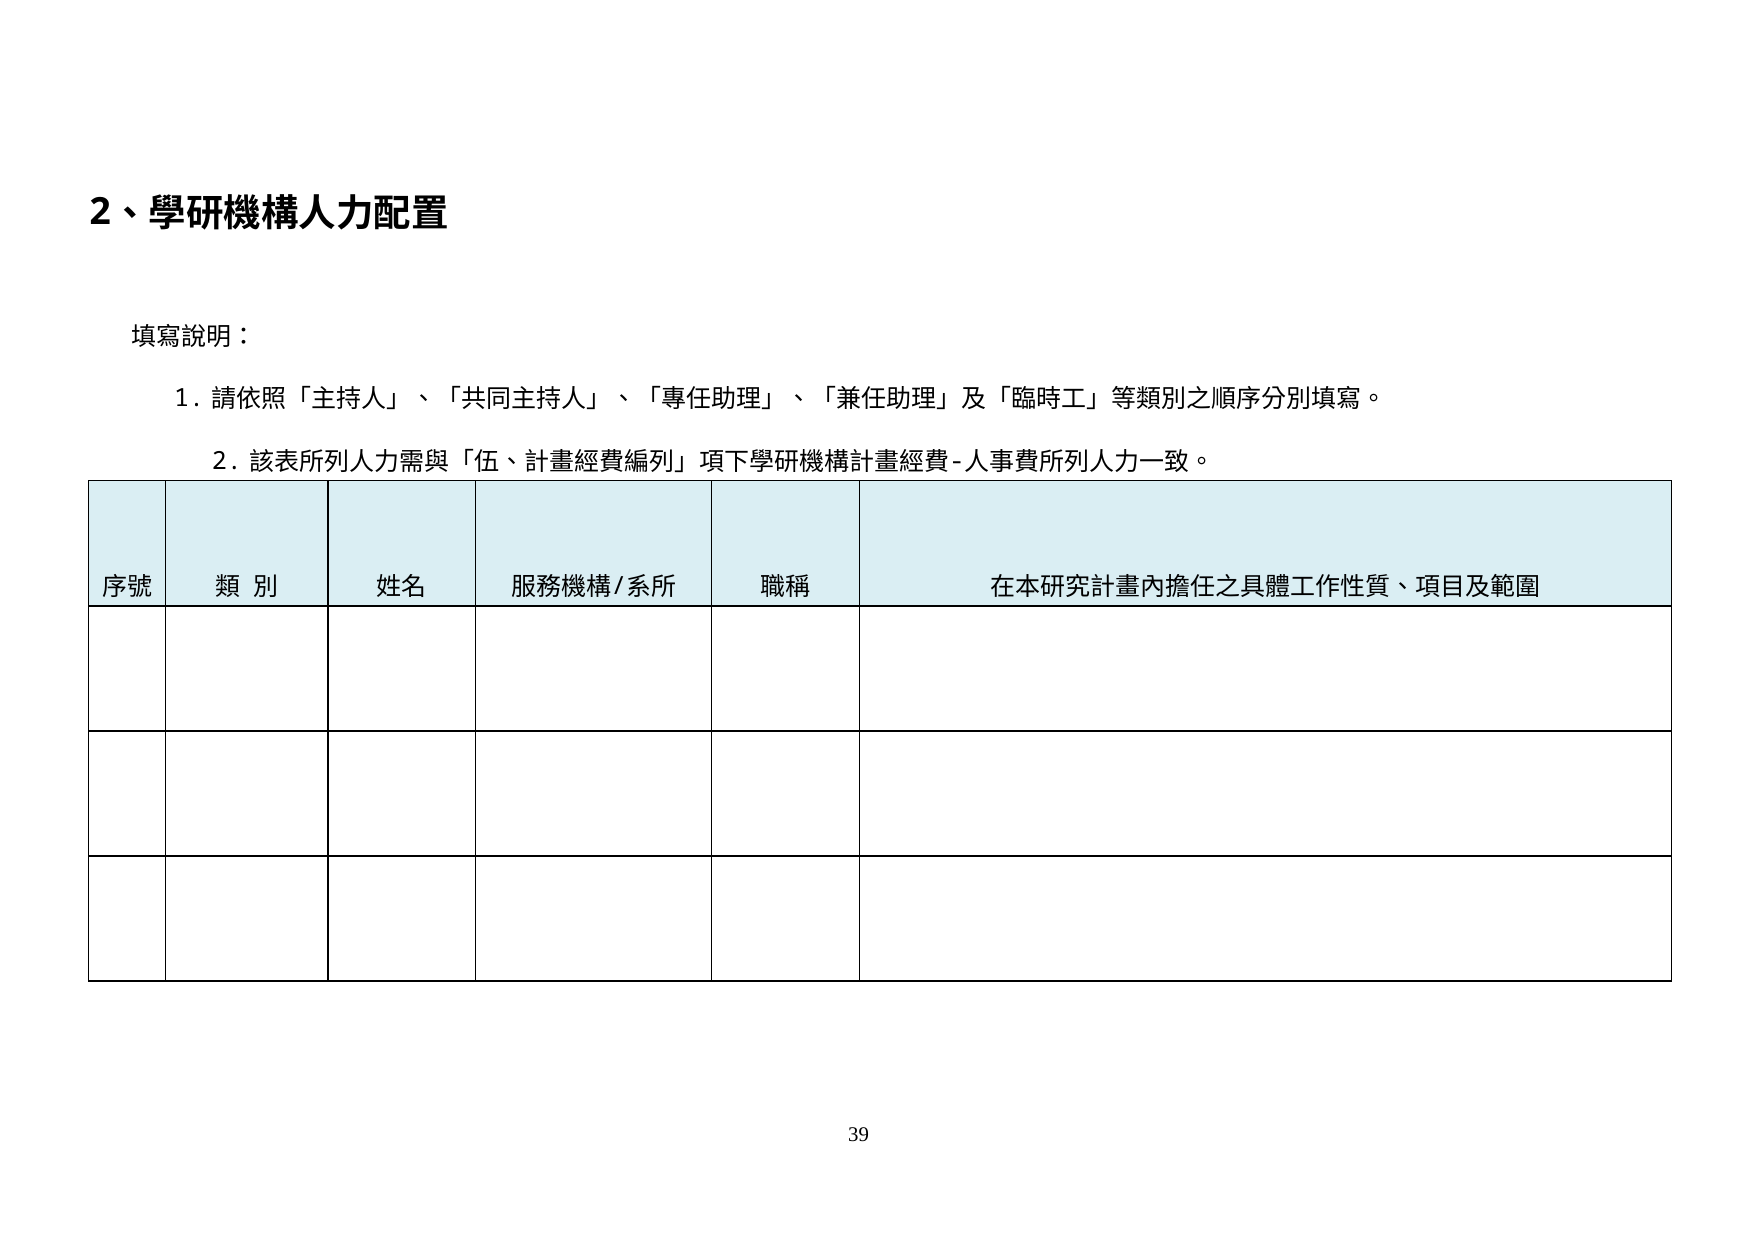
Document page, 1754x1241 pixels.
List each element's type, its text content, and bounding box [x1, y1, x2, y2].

table_cell [89, 732, 165, 855]
list 學研機構人力配置 [89, 168, 1665, 230]
table_cell [476, 857, 711, 980]
list 請依照「主持人」、「共同主持人」、「專任助理」、「兼任助理」及「臨時工」等類別之順序分別填寫。 [174, 355, 1665, 418]
table_cell [712, 607, 859, 730]
table_cell [89, 857, 165, 980]
text 填寫說明： [131, 293, 1665, 355]
table_cell [712, 857, 859, 980]
table_header 服務機構/系所 [476, 481, 711, 605]
table_cell [860, 732, 1671, 855]
table_header 序號 [89, 481, 165, 605]
table_cell [329, 732, 475, 855]
table_cell [860, 607, 1671, 730]
table_cell [166, 857, 327, 980]
table_header 類 別 [166, 481, 327, 605]
table_cell [166, 607, 327, 730]
table_header 職稱 [712, 481, 859, 605]
table_header 姓名 [329, 481, 475, 605]
list 該表所列人力需與「伍、計畫經費編列」項下學研機構計畫經費-人事費所列人力一致。 [212, 418, 1665, 480]
table_cell [476, 607, 711, 730]
table_header 在本研究計畫內擔任之具體工作性質、項目及範圍 [860, 481, 1671, 605]
table_cell [89, 607, 165, 730]
table_cell [166, 732, 327, 855]
table_cell [860, 857, 1671, 980]
table_cell [329, 607, 475, 730]
table_cell [712, 732, 859, 855]
table_cell [329, 857, 475, 980]
table_cell [476, 732, 711, 855]
